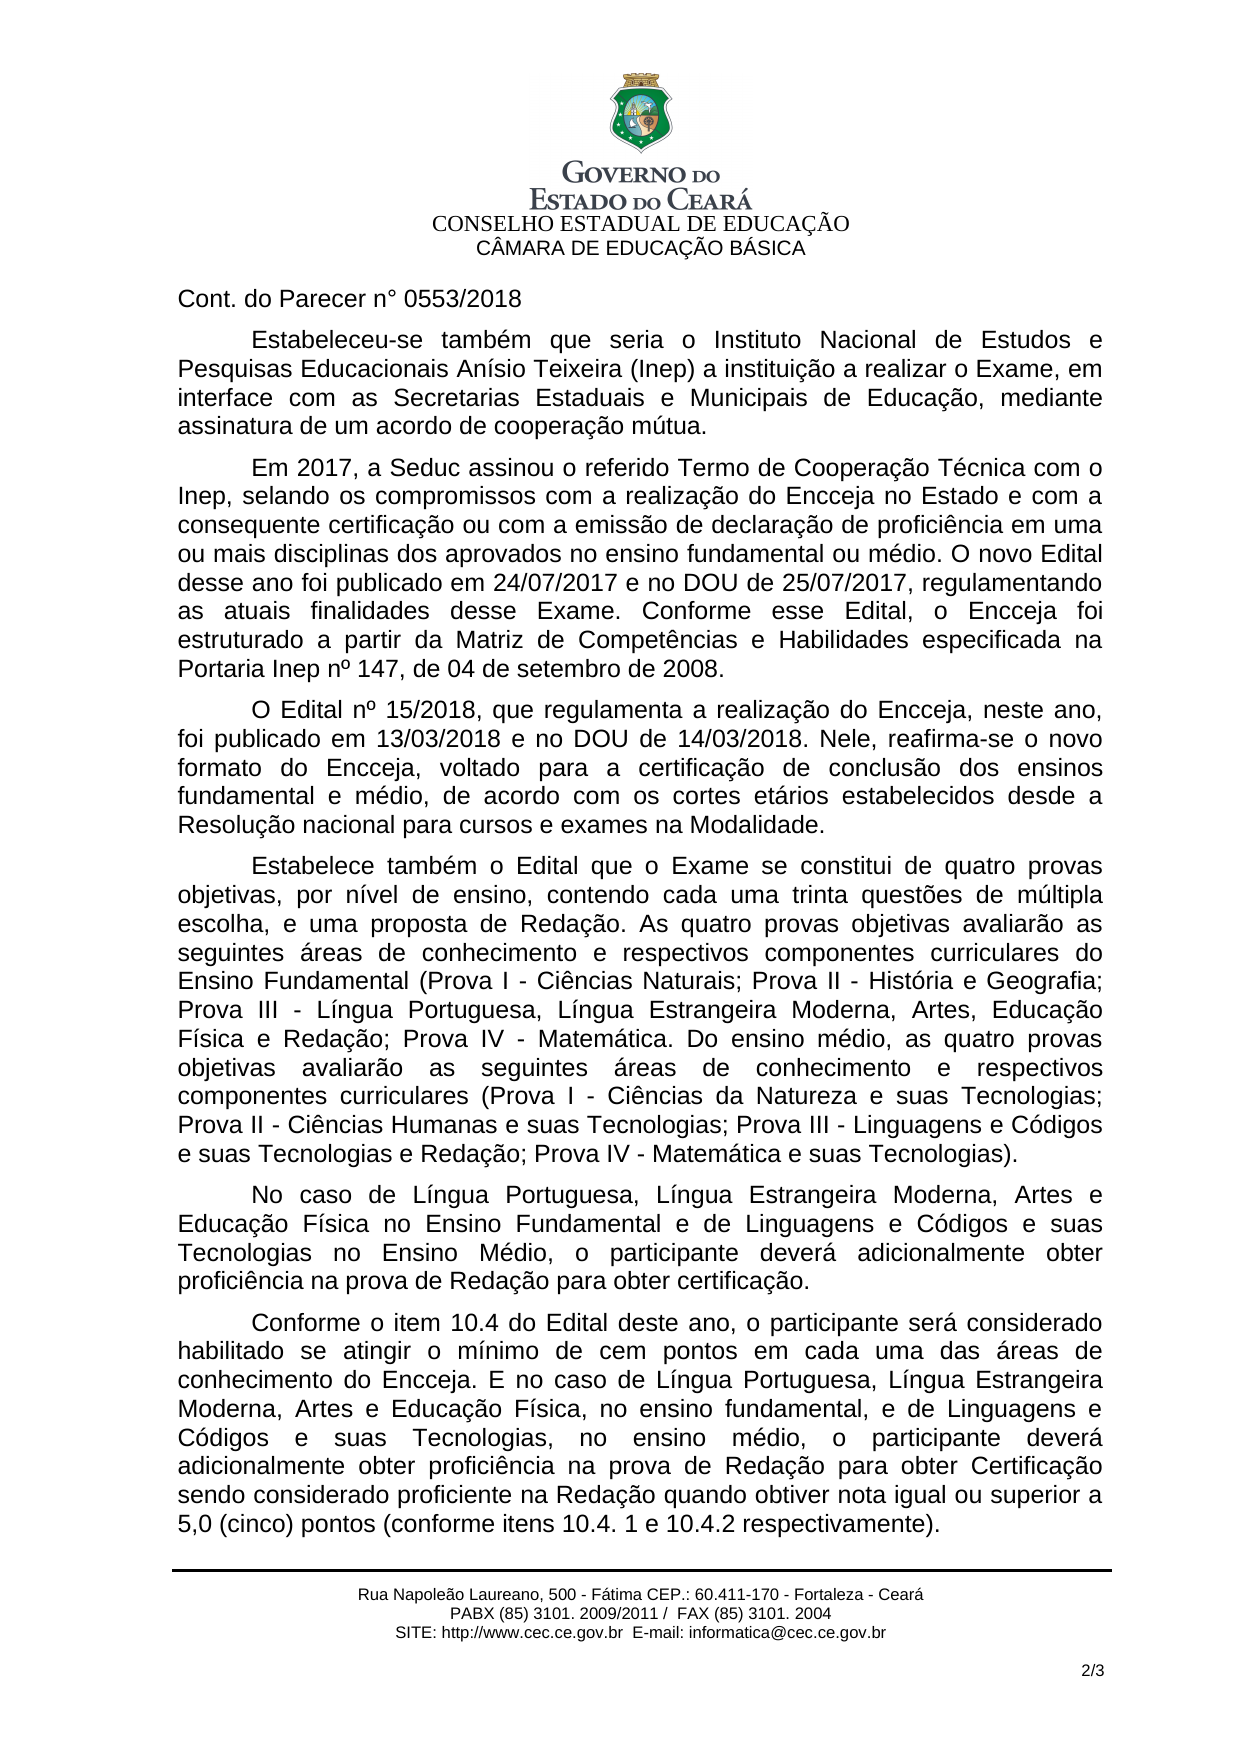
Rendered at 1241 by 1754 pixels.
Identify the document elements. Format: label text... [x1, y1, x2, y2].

text Estabelece também o Edital que o Exame se constitui de quatro provas objetivas, por nível de ensino, contendo cada uma trinta questões de múltipla escolha, e uma proposta de Redação. As quatro provas objetivas avaliarão as seguintes áreas de conhecimento e respectivos componentes curriculares do Ensino Fundamental (Prova I - Ciências Naturais; Prova II - História e Geografia; Prova III - Língua Portuguesa, Língua Estrangeira Moderna, Artes, Educação Física e Redação; Prova IV - Matemática. Do ensino médio, as quatro provas objetivas avaliarão as seguintes áreas de conhecimento e respectivos componentes curriculares (Prova I - Ciências da Natureza e suas Tecnologias; Prova II - Ciências Humanas e suas Tecnologias; Prova III - Linguagens e Códigos e suas Tecnologias e Redação; Prova IV - Matemática e suas Tecnologias). [177, 851, 1104, 1168]
text Conforme o item 10.4 do Edital deste ano, o participante será considerado habilitado se atingir o mínimo de cem pontos em cada uma das áreas de conhecimento do Encceja. E no caso de Língua Portuguesa, Língua Estrangeira Moderna, Artes e Educação Física, no ensino fundamental, e de Linguagens e Códigos e suas Tecnologias, no ensino médio, o participante deverá adicionalmente obter proficiência na prova de Redação para obter Certificação sendo considerado proficiente na Redação quando obtiver nota igual ou superior a 5,0 (cinco) pontos (conforme itens 10.4. 1 e 10.4.2 respectivamente). [177, 1308, 1104, 1538]
text Em 2017, a Seduc assinou o referido Termo de Cooperação Técnica com o Inep, selando os compromissos com a realização do Encceja no Estado e com a consequente certificação ou com a emissão de declaração de proficiência em uma ou mais disciplinas dos aprovados no ensino fundamental ou médio. O novo Edital desse ano foi publicado em 24/07/2017 e no DOU de 25/07/2017, regulamentando as atuais finalidades desse Exame. Conforme esse Edital, o Encceja foi estruturado a partir da Matriz de Competências e Habilidades especificada na Portaria Inep nº 147, de 04 de setembro de 2008. [177, 453, 1104, 683]
text Cont. do Parecer n° 0553/2018 [177, 284, 1104, 313]
text O Edital nº 15/2018, que regulamenta a realização do Encceja, neste ano, foi publicado em 13/03/2018 e no DOU de 14/03/2018. Nele, reafirma-se o novo formato do Encceja, voltado para a certificação de conclusão dos ensinos fundamental e médio, de acordo com os cortes etários estabelecidos desde a Resolução nacional para cursos e exames na Modalidade. [177, 695, 1104, 839]
text Estabeleceu-se também que seria o Instituto Nacional de Estudos e Pesquisas Educacionais Anísio Teixeira (Inep) a instituição a realizar o Exame, em interface com as Secretarias Estaduais e Municipais de Educação, mediante assinatura de um acordo de cooperação mútua. [177, 325, 1104, 440]
picture [529, 73, 753, 210]
text No caso de Língua Portuguesa, Língua Estrangeira Moderna, Artes e Educação Física no Ensino Fundamental e de Linguagens e Códigos e suas Tecnologias no Ensino Médio, o participante deverá adicionalmente obter proficiência na prova de Redação para obter certificação. [177, 1180, 1104, 1295]
